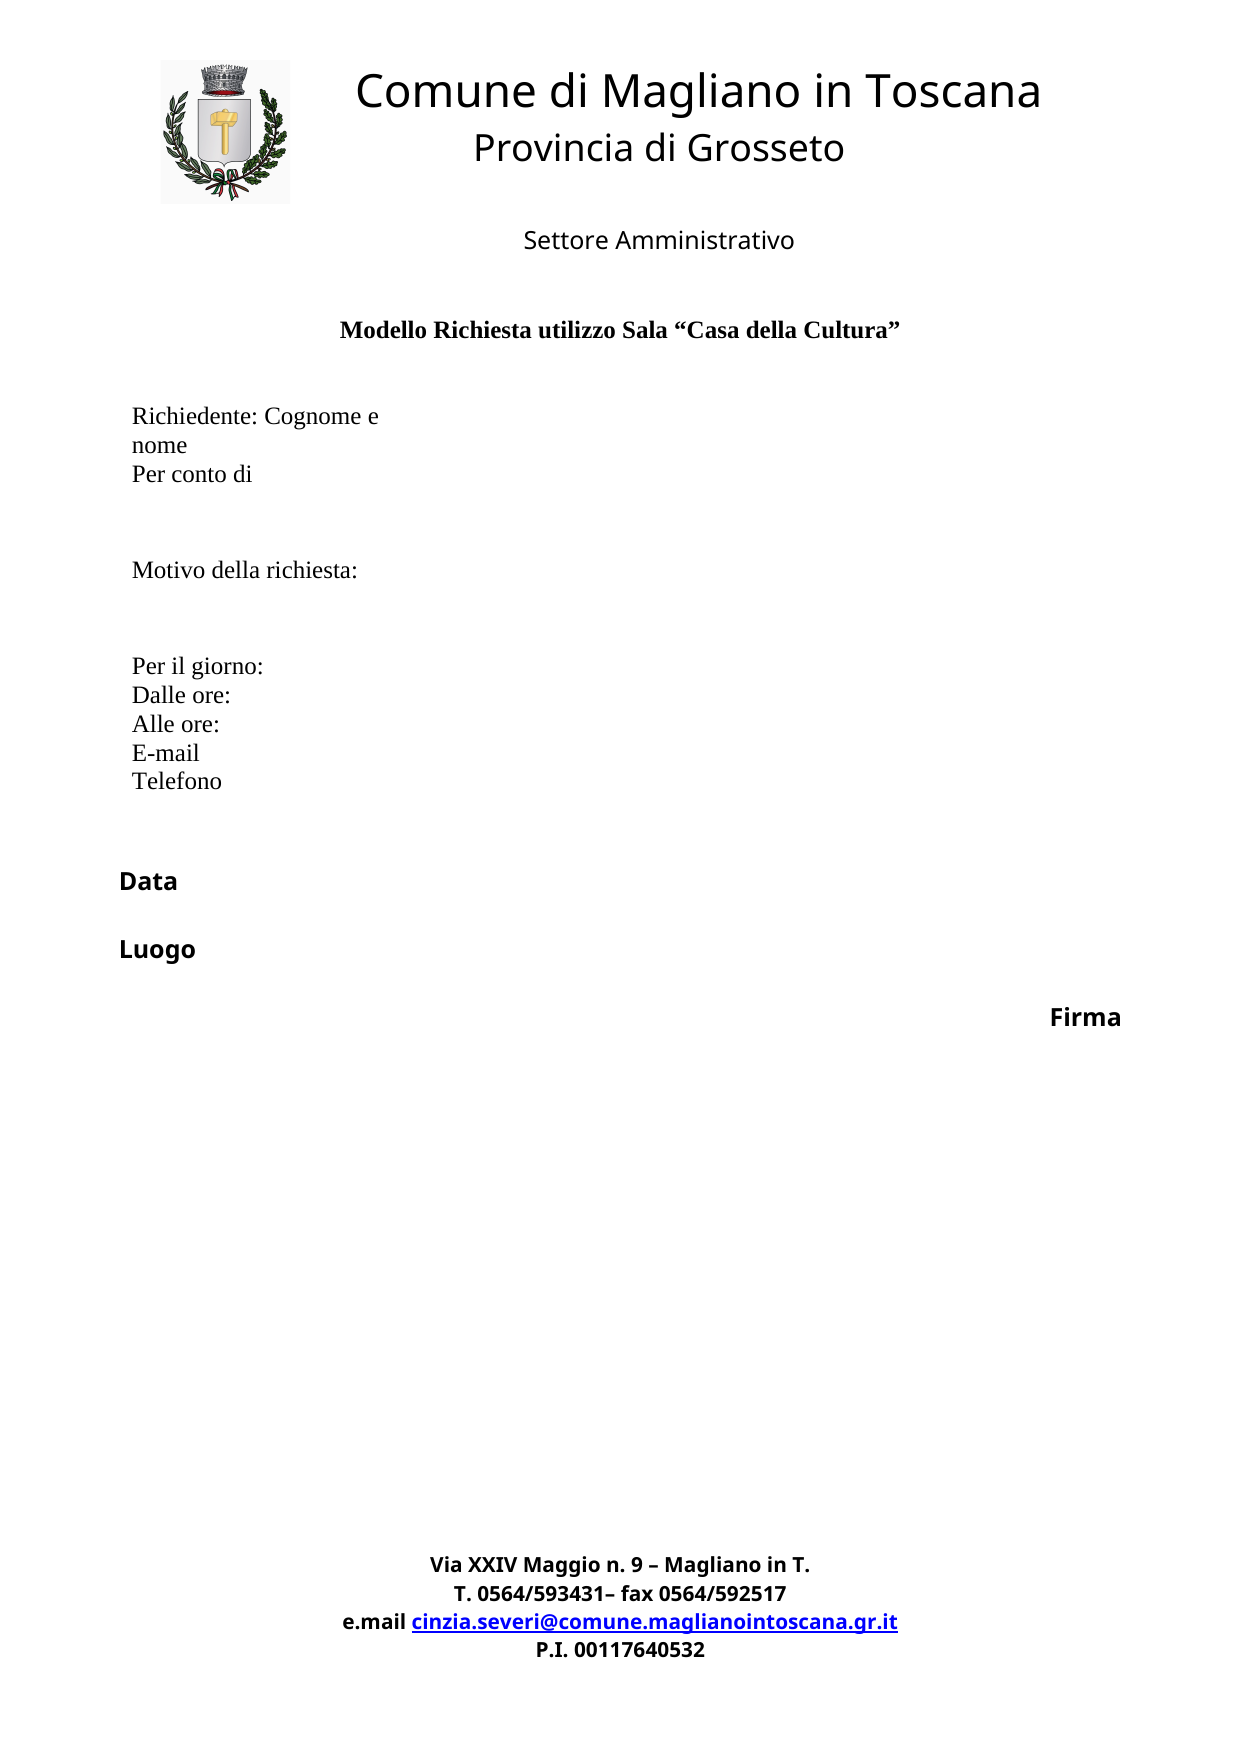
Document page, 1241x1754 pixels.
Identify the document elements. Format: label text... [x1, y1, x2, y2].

table_cell Per il giorno: [132, 651, 433, 680]
table_cell [433, 651, 1135, 680]
table_cell Telefono [132, 766, 433, 795]
table_cell Motivo della richiesta: [132, 488, 433, 651]
table_cell Per conto di [132, 459, 433, 488]
text Modello Richiesta utilizzo Sala “Casa della Cultura” [118, 315, 1122, 344]
table_cell [433, 680, 1135, 709]
table_cell [433, 766, 1135, 795]
table_header Richiedente: Cognome e nome [132, 401, 433, 459]
table_cell [433, 488, 1135, 651]
table_cell [433, 709, 1135, 738]
picture [160, 60, 291, 204]
table_cell [433, 738, 1135, 766]
text Data [118, 863, 1122, 897]
table_cell [433, 459, 1135, 488]
table_cell Alle ore: [132, 709, 433, 738]
text Luogo [118, 931, 1122, 966]
table_header [433, 401, 1135, 459]
text Firma [118, 999, 1122, 1034]
table_cell E-mail [132, 738, 433, 766]
table_cell Dalle ore: [132, 680, 433, 709]
